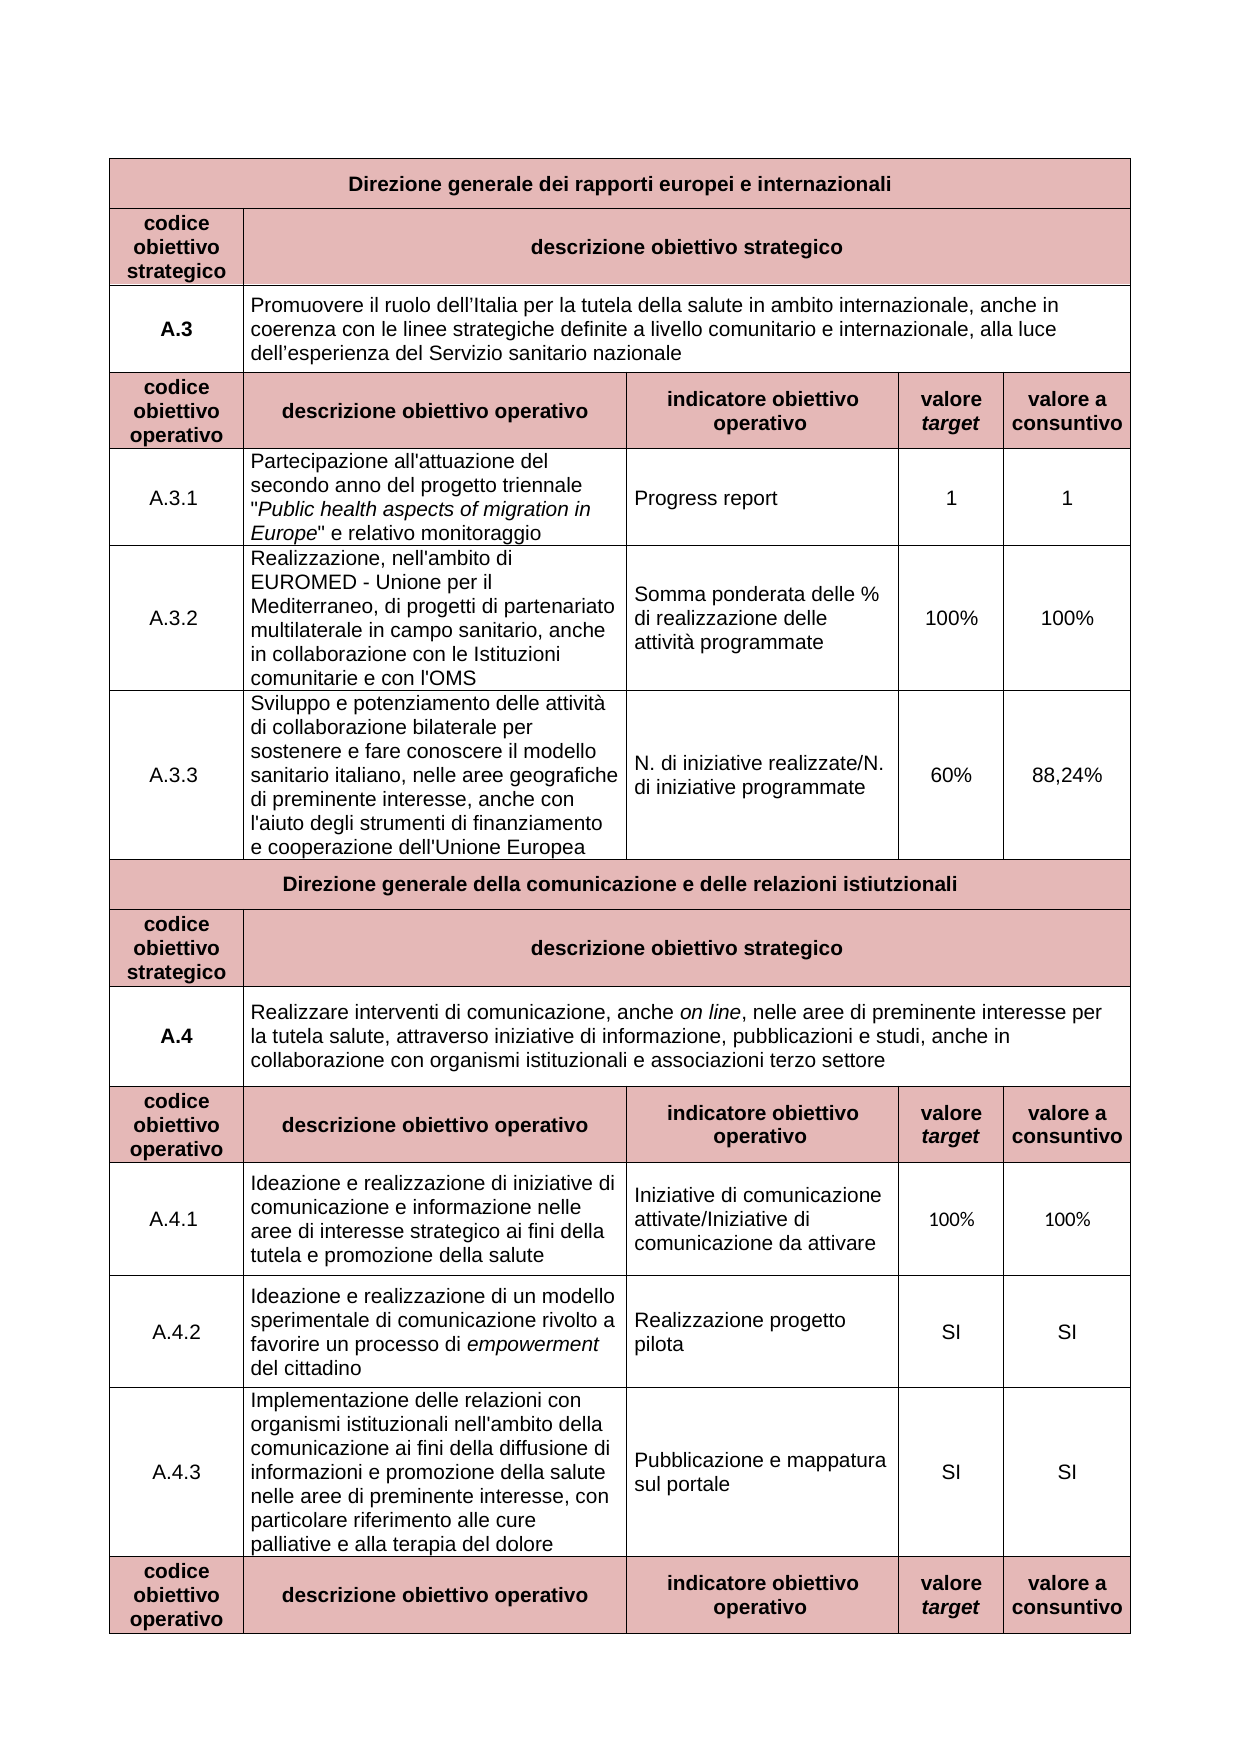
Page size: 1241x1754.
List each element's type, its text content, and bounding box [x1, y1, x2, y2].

table_cell 100% [899, 546, 1003, 690]
table_cell A.3.3 [110, 691, 243, 859]
table_cell valore target [899, 1557, 1003, 1633]
table_header Direzione generale dei rapporti europei e internazionali [110, 159, 1130, 208]
table_cell SI [1004, 1276, 1130, 1387]
table_cell Realizzare interventi di comunicazione, anche on line, nelle aree di preminente interesse per la tutela salute, attraverso iniziative di informazione, pubblicazioni e studi, anche in collaborazione con organismi istituzionali e associazioni terzo settore [244, 987, 1130, 1086]
table_cell SI [899, 1388, 1003, 1556]
table_cell Promuovere il ruolo dell’Italia per la tutela della salute in ambito internazionale, anche in coerenza con le linee strategiche definite a livello comunitario e internazionale, alla luce dell’esperienza del Servizio sanitario nazionale [244, 286, 1130, 372]
table_cell codice obiettivo operativo [110, 373, 243, 448]
table_cell valore a consuntivo [1004, 373, 1130, 448]
table_cell codice obiettivo strategico [110, 910, 243, 986]
table_cell descrizione obiettivo operativo [244, 1087, 626, 1162]
table_cell Pubblicazione e mappatura sul portale [627, 1388, 898, 1556]
table_cell Implementazione delle relazioni con organismi istituzionali nell'ambito della comunicazione ai fini della diffusione di informazioni e promozione della salute nelle aree di preminente interesse, con particolare riferimento alle cure palliative e alla terapia del dolore [244, 1388, 626, 1556]
table_cell 88,24% [1004, 691, 1130, 859]
table_cell valore target [899, 373, 1003, 448]
table_cell A.3 [110, 286, 243, 372]
table_cell Partecipazione all'attuazione del secondo anno del progetto triennale "Public health aspects of migration in Europe" e relativo monitoraggio [244, 449, 626, 545]
table_cell Direzione generale della comunicazione e delle relazioni istiutzionali [110, 860, 1130, 909]
table_cell 100% [899, 1163, 1003, 1275]
table_cell A.4.1 [110, 1163, 243, 1275]
table_cell descrizione obiettivo strategico [244, 209, 1130, 284]
table_cell codice obiettivo operativo [110, 1087, 243, 1162]
table_cell Realizzazione, nell'ambito di EUROMED - Unione per il Mediterraneo, di progetti di partenariato multilaterale in campo sanitario, anche in collaborazione con le Istituzioni comunitarie e con l'OMS [244, 546, 626, 690]
table_cell A.4.3 [110, 1388, 243, 1556]
table_cell Progress report [627, 449, 898, 545]
table_cell valore a consuntivo [1004, 1557, 1130, 1633]
table_cell 100% [1004, 1163, 1130, 1275]
table_cell indicatore obiettivo operativo [627, 1087, 898, 1162]
table_cell N. di iniziative realizzate/N. di iniziative programmate [627, 691, 898, 859]
table_cell codice obiettivo strategico [110, 209, 243, 284]
table_cell Ideazione e realizzazione di iniziative di comunicazione e informazione nelle aree di interesse strategico ai fini della tutela e promozione della salute [244, 1163, 626, 1275]
table_cell Sviluppo e potenziamento delle attività di collaborazione bilaterale per sostenere e fare conoscere il modello sanitario italiano, nelle aree geografiche di preminente interesse, anche con l'aiuto degli strumenti di finanziamento e cooperazione dell'Unione Europea [244, 691, 626, 859]
table_cell descrizione obiettivo strategico [244, 910, 1130, 986]
table_cell codice obiettivo operativo [110, 1557, 243, 1633]
table_cell Somma ponderata delle % di realizzazione delle attività programmate [627, 546, 898, 690]
table_cell valore target [899, 1087, 1003, 1162]
table_cell A.4 [110, 987, 243, 1086]
table_cell valore a consuntivo [1004, 1087, 1130, 1162]
table_cell 60% [899, 691, 1003, 859]
table_cell SI [1004, 1388, 1130, 1556]
table_cell indicatore obiettivo operativo [627, 1557, 898, 1633]
table_cell Realizzazione progetto pilota [627, 1276, 898, 1387]
table_cell Iniziative di comunicazione attivate/Iniziative di comunicazione da attivare [627, 1163, 898, 1275]
table_cell A.4.2 [110, 1276, 243, 1387]
table_cell SI [899, 1276, 1003, 1387]
table_cell 100% [1004, 546, 1130, 690]
table_cell 1 [1004, 449, 1130, 545]
table_cell indicatore obiettivo operativo [627, 373, 898, 448]
table_cell A.3.2 [110, 546, 243, 690]
table_cell A.3.1 [110, 449, 243, 545]
table_cell descrizione obiettivo operativo [244, 373, 626, 448]
table_cell descrizione obiettivo operativo [244, 1557, 626, 1633]
table_cell Ideazione e realizzazione di un modello sperimentale di comunicazione rivolto a favorire un processo di empowerment del cittadino [244, 1276, 626, 1387]
table_cell 1 [899, 449, 1003, 545]
